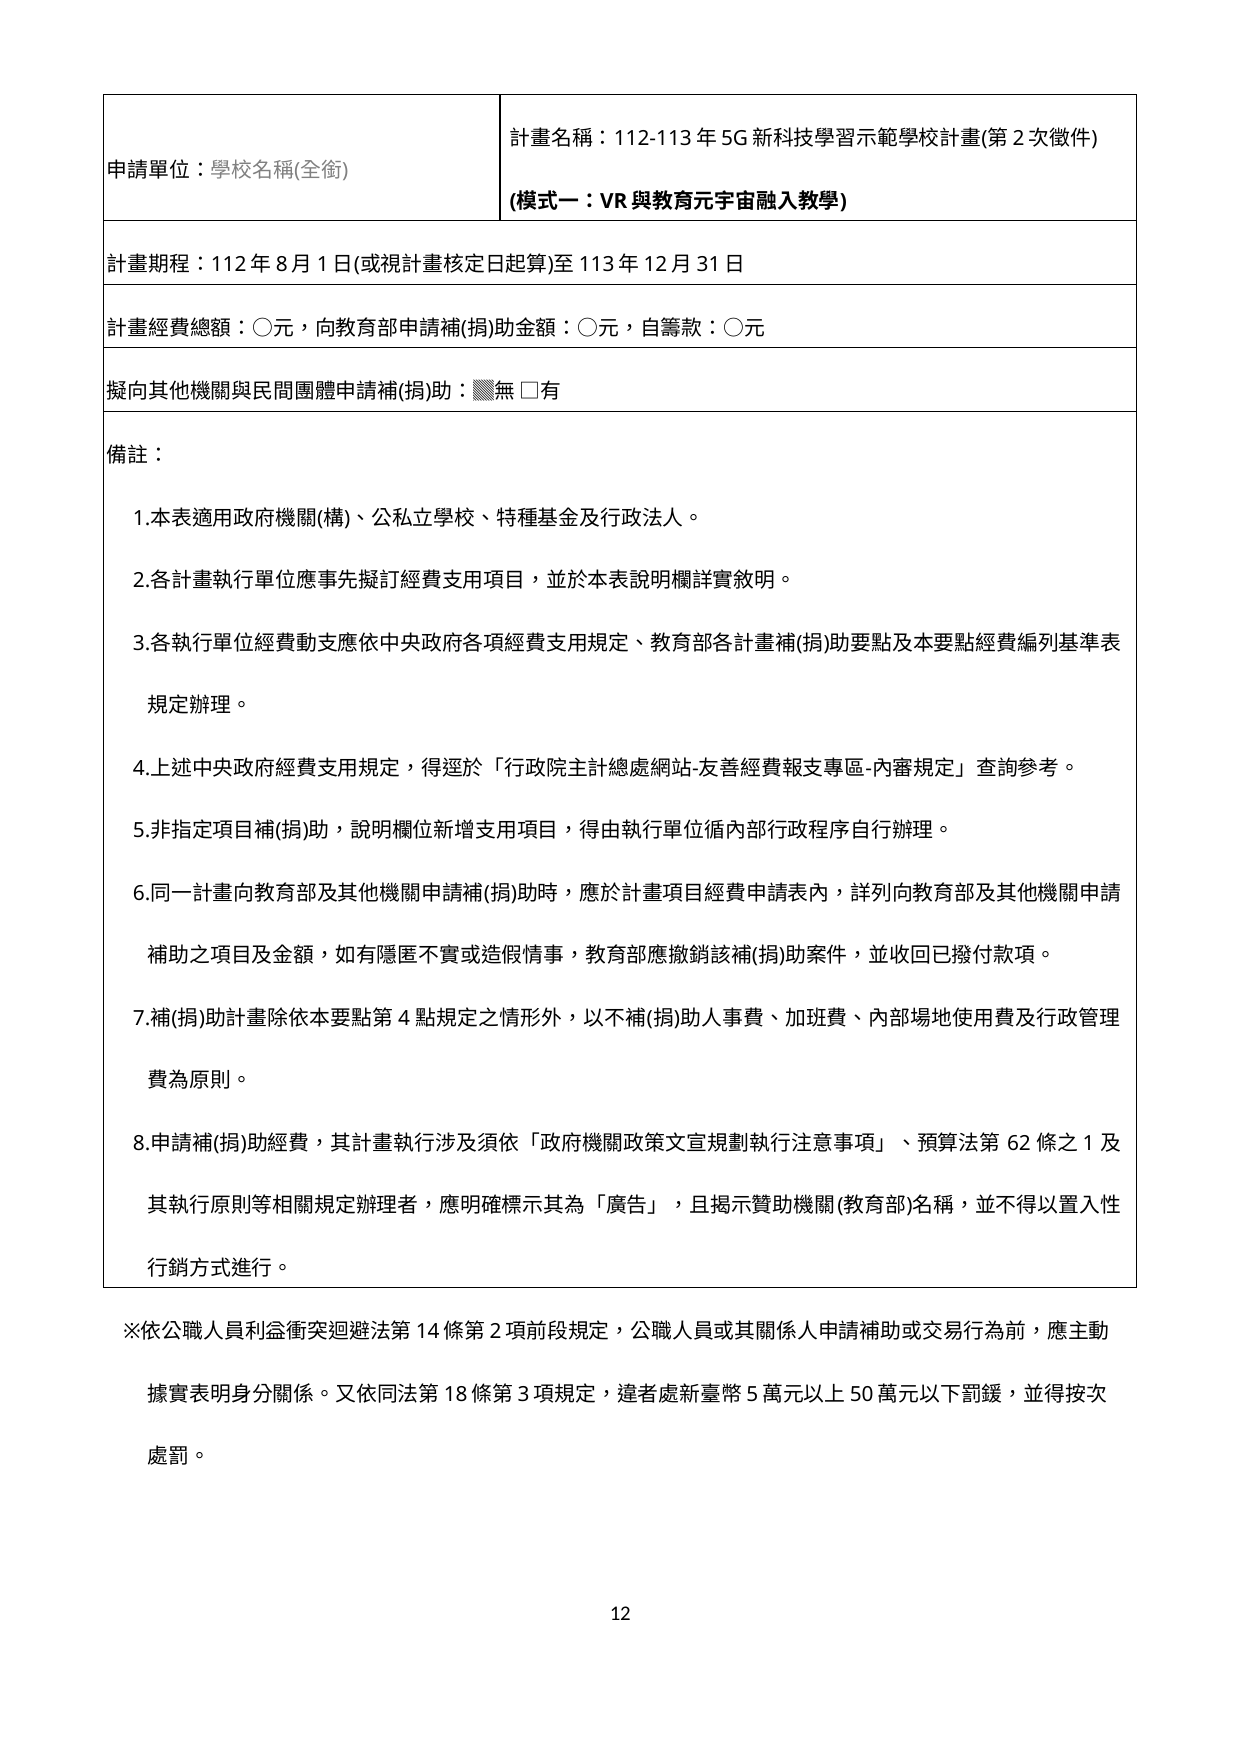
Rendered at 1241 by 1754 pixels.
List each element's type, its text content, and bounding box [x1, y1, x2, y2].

table_cell 備註： 本表適用政府機關(構)、公私立學校、特種基金及行政法人。 各計畫執行單位應事先擬訂經費支用項目，並於本表說明欄詳實敘明。 各執行單位經費動支應依中央政府各項經費支用規定、教育部各計畫補(捐)助要點及本要點經費編列基準表規定辦理。 上述中央政府經費支用規定，得逕於「行政院主計總處網站-友善經費報支專區-內審規定」查詢參考。 非指定項目補(捐)助，說明欄位新增支用項目，得由執行單位循內部行政程序自行辦理。 同一計畫向教育部及其他機關申請補(捐)助時，應於計畫項目經費申請表內，詳列向教育部及其他機關申請補助之項目及金額，如有隱匿不實或造假情事，教育部應撤銷該補(捐)助案件，並收回已撥付款項。 補(捐)助計畫除依本要點第4 點規定之情形外，以不補(捐)助人事費、加班費、內部場地使用費及行政管理費為原則。 申請補(捐)助經費，其計畫執行涉及須依「政府機關政策文宣規劃執行注意事項」、預算法第62 條之1 及其執行原則等相關規定辦理者，應明確標示其為「廣告」，且揭示贊助機關(教育部)名稱，並不得以置入性行銷方式進行。 [104, 412, 1136, 1287]
table_cell 計畫期程：112年8月1日(或視計畫核定日起算)至113年12月31日 [104, 221, 1136, 284]
table_cell 擬向其他機關與民間團體申請補(捐)助：▓無 □有 [104, 348, 1136, 411]
table_header 計畫名稱：112-113年5G新科技學習示範學校計畫(第2次徵件) (模式一：VR與教育元宇宙融入教學) [501, 95, 1136, 220]
table_header 申請單位：學校名稱(全銜) [104, 95, 499, 220]
table_cell 計畫經費總額：○元，向教育部申請補(捐)助金額：○元，自籌款：○元 [104, 285, 1136, 347]
text ※依公職人員利益衝突迴避法第14條第2項前段規定，公職人員或其關係人申請補助或交易行為前，應主動據實表明身分關係。又依同法第18條第3項規定，違者處新臺幣5萬元以上50萬元以下罰鍰，並得按次處罰。 [123, 1288, 1122, 1475]
